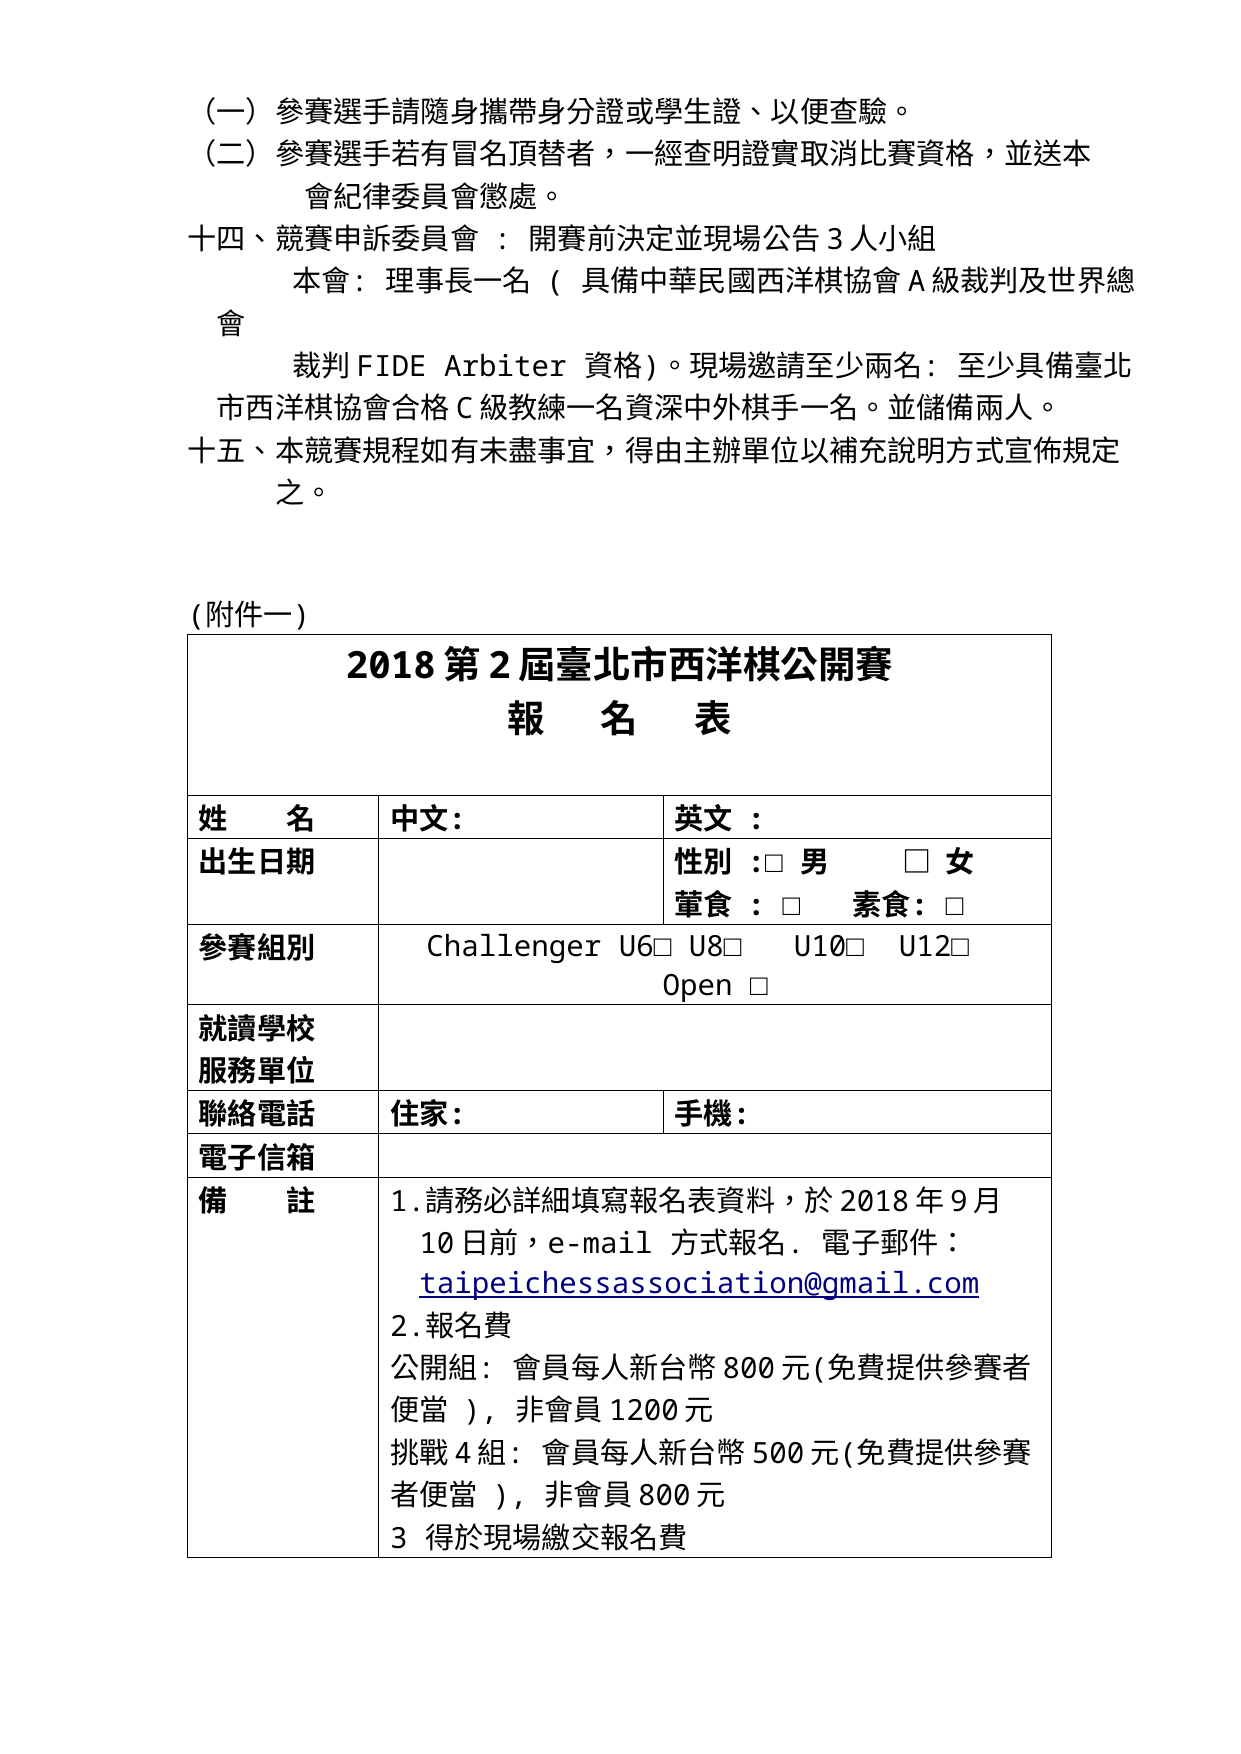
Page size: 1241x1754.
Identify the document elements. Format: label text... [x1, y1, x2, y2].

text (附件一) [187, 591, 1137, 634]
table_cell [379, 839, 663, 924]
table_cell [379, 1005, 1051, 1090]
text 之。 [187, 470, 1137, 512]
table_cell 性別 :□ 男 □ 女 葷食 : □ 素食: □ [664, 839, 1051, 924]
text 本會: 理事長一名 ( 具備中華民國西洋棋協會A級裁判及世界總會 [187, 258, 1137, 343]
table_cell 參賽組別 [188, 925, 378, 1004]
text 十五、本競賽規程如有未盡事宜，得由主辦單位以補充說明方式宣佈規定 [187, 427, 1137, 470]
table_cell 就讀學校 服務單位 [188, 1005, 378, 1090]
table_cell [379, 1134, 1051, 1177]
table_cell 英文 : [664, 796, 1051, 838]
table_cell 住家: [379, 1091, 663, 1133]
text 會紀律委員會懲處。 [187, 173, 1137, 216]
table_cell 1.請務必詳細填寫報名表資料，於2018年9月10日前，e-mail 方式報名. 電子郵件：taipeichessassociation@gmail.com 2.報名費 公開組: 會員每人新台幣800元(免費提供參賽者便當 ), 非會員1200元 挑戰4組: 會員每人新台幣500元(免費提供參賽者便當 ), 非會員800元 3 得於現場繳交報名費 [379, 1178, 1051, 1557]
table_cell 出生日期 [188, 839, 378, 924]
table_cell 備 註 [188, 1178, 378, 1557]
text 十四、競賽申訴委員會 : 開賽前決定並現場公告3人小組 [187, 216, 1137, 258]
table_cell Challenger U6□ U8□ U10□ U12□ Open □ [379, 925, 1051, 1004]
table_cell 電子信箱 [188, 1134, 378, 1177]
table_cell 中文: [379, 796, 663, 838]
text （一）參賽選手請隨身攜帶身分證或學生證、以便查驗。 （二）參賽選手若有冒名頂替者，一經查明證實取消比賽資格，並送本 [187, 89, 1137, 173]
text 裁判FIDE Arbiter 資格)。現場邀請至少兩名: 至少具備臺北市西洋棋協會合格C級教練一名資深中外棋手一名。並儲備兩人。 [187, 343, 1137, 427]
table_cell 手機: [664, 1091, 1051, 1133]
table_cell 聯絡電話 [188, 1091, 378, 1133]
table_cell 姓 名 [188, 796, 378, 838]
table_header 2018第2屆臺北市西洋棋公開賽 報 名 表 [188, 635, 1051, 794]
